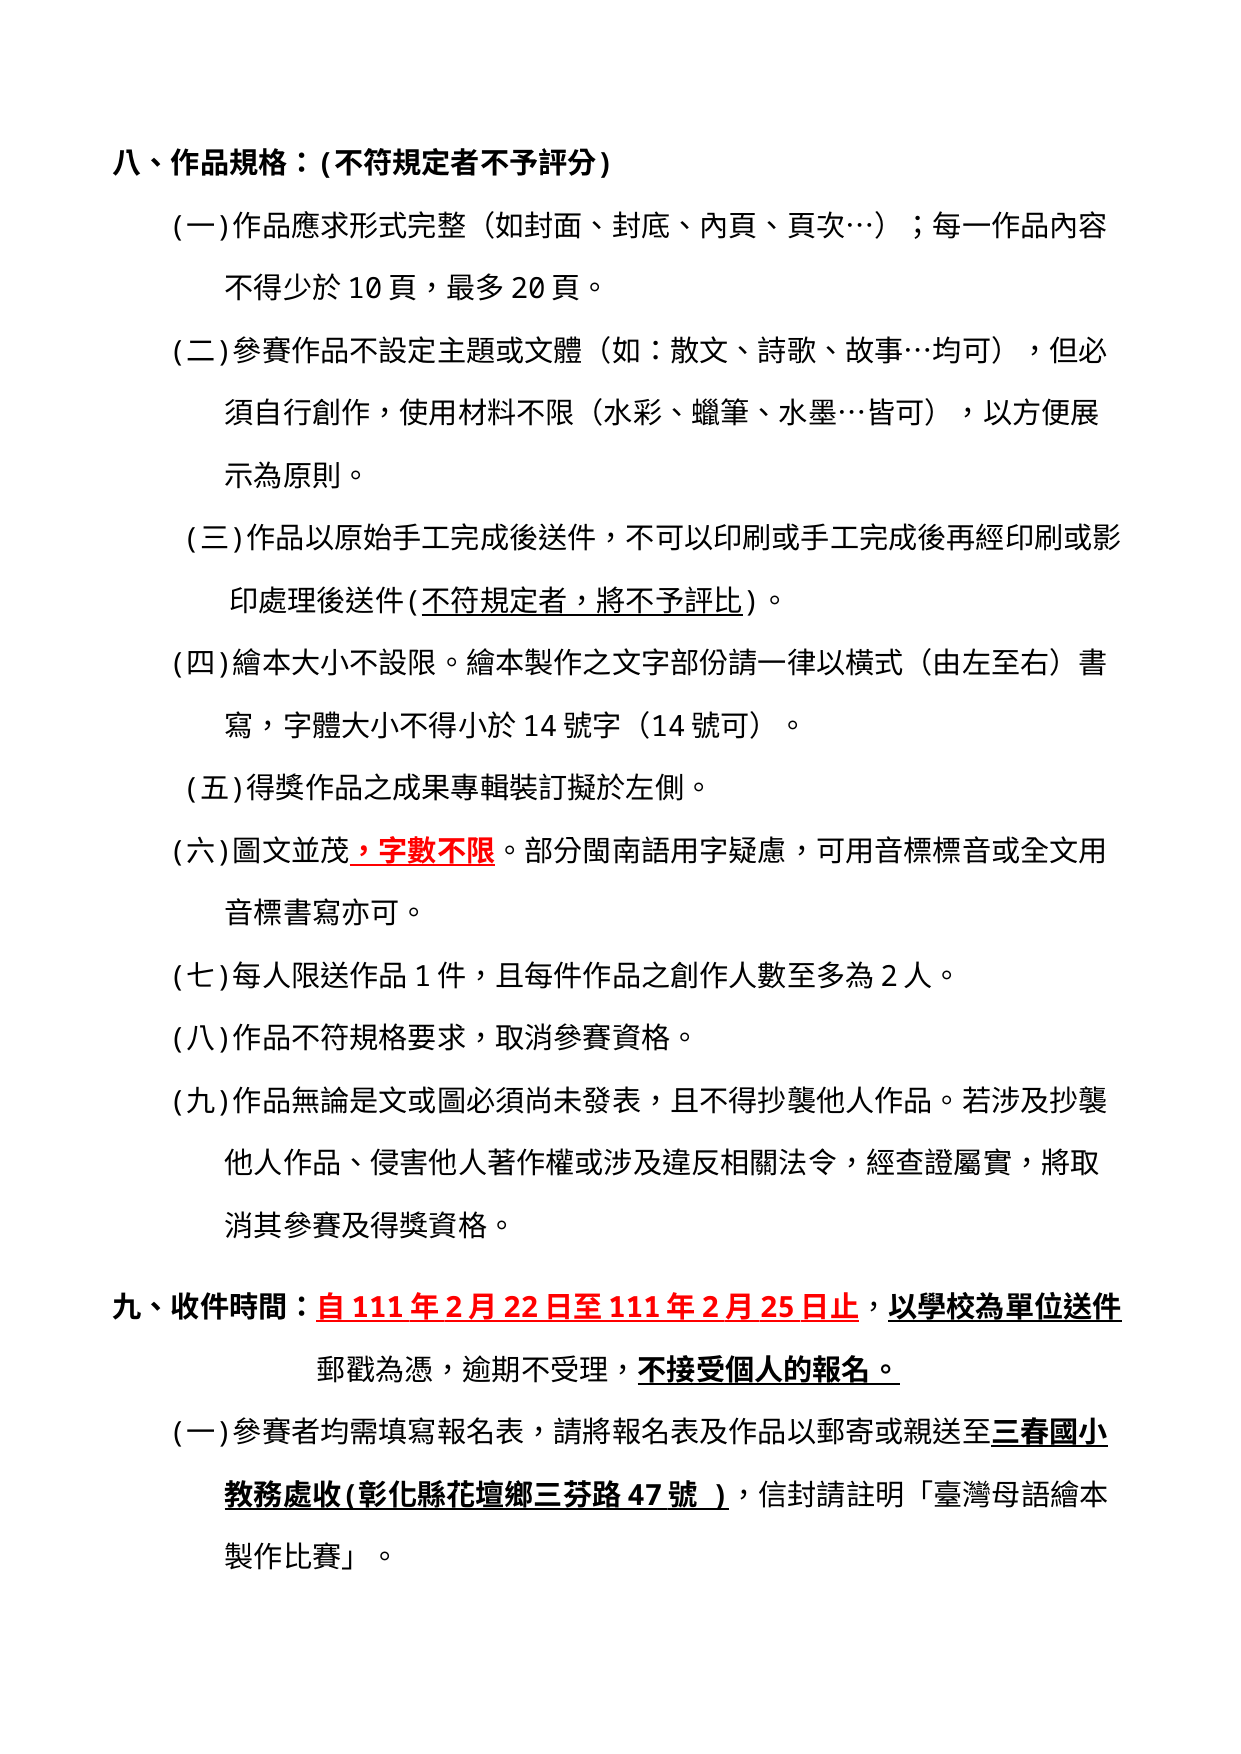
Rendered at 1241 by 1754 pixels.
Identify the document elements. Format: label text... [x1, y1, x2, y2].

text (一)參賽者均需填寫報名表，請將報名表及作品以郵寄或親送至三春國小教務處收(彰化縣花壇鄉三芬路47號 )，信封請註明「臺灣母語繪本製作比賽」。 [168, 1388, 1128, 1576]
text (一)作品應求形式完整（如封面、封底、內頁、頁次…）；每一作品內容不得少於10頁，最多20頁。 [168, 182, 1128, 307]
text (六)圖文並茂，字數不限。部分閩南語用字疑慮，可用音標標音或全文用音標書寫亦可。 [168, 807, 1128, 932]
text 八、作品規格：(不符規定者不予評分) [112, 119, 1128, 182]
text (七)每人限送作品1件，且每件作品之創作人數至多為2人。 [168, 932, 1128, 994]
text (三)作品以原始手工完成後送件，不可以印刷或手工完成後再經印刷或影印處理後送件(不符規定者，將不予評比)。 [112, 494, 1128, 619]
text (五)得獎作品之成果專輯裝訂擬於左側。 [112, 744, 1128, 807]
text 九、收件時間：自111年2月22日至111年2月25日止，以學校為單位送件郵戳為憑，逾期不受理，不接受個人的報名。 [112, 1263, 1128, 1388]
text (二)參賽作品不設定主題或文體（如：散文、詩歌、故事…均可），但必須自行創作，使用材料不限（水彩、蠟筆、水墨…皆可），以方便展示為原則。 [168, 307, 1128, 494]
text (九)作品無論是文或圖必須尚未發表，且不得抄襲他人作品。若涉及抄襲他人作品、侵害他人著作權或涉及違反相關法令，經查證屬實，將取消其參賽及得獎資格。 [168, 1057, 1128, 1244]
text (八)作品不符規格要求，取消參賽資格。 [168, 994, 1128, 1057]
text (四)繪本大小不設限。繪本製作之文字部份請一律以橫式（由左至右）書寫，字體大小不得小於14號字（14號可）。 [168, 619, 1128, 744]
